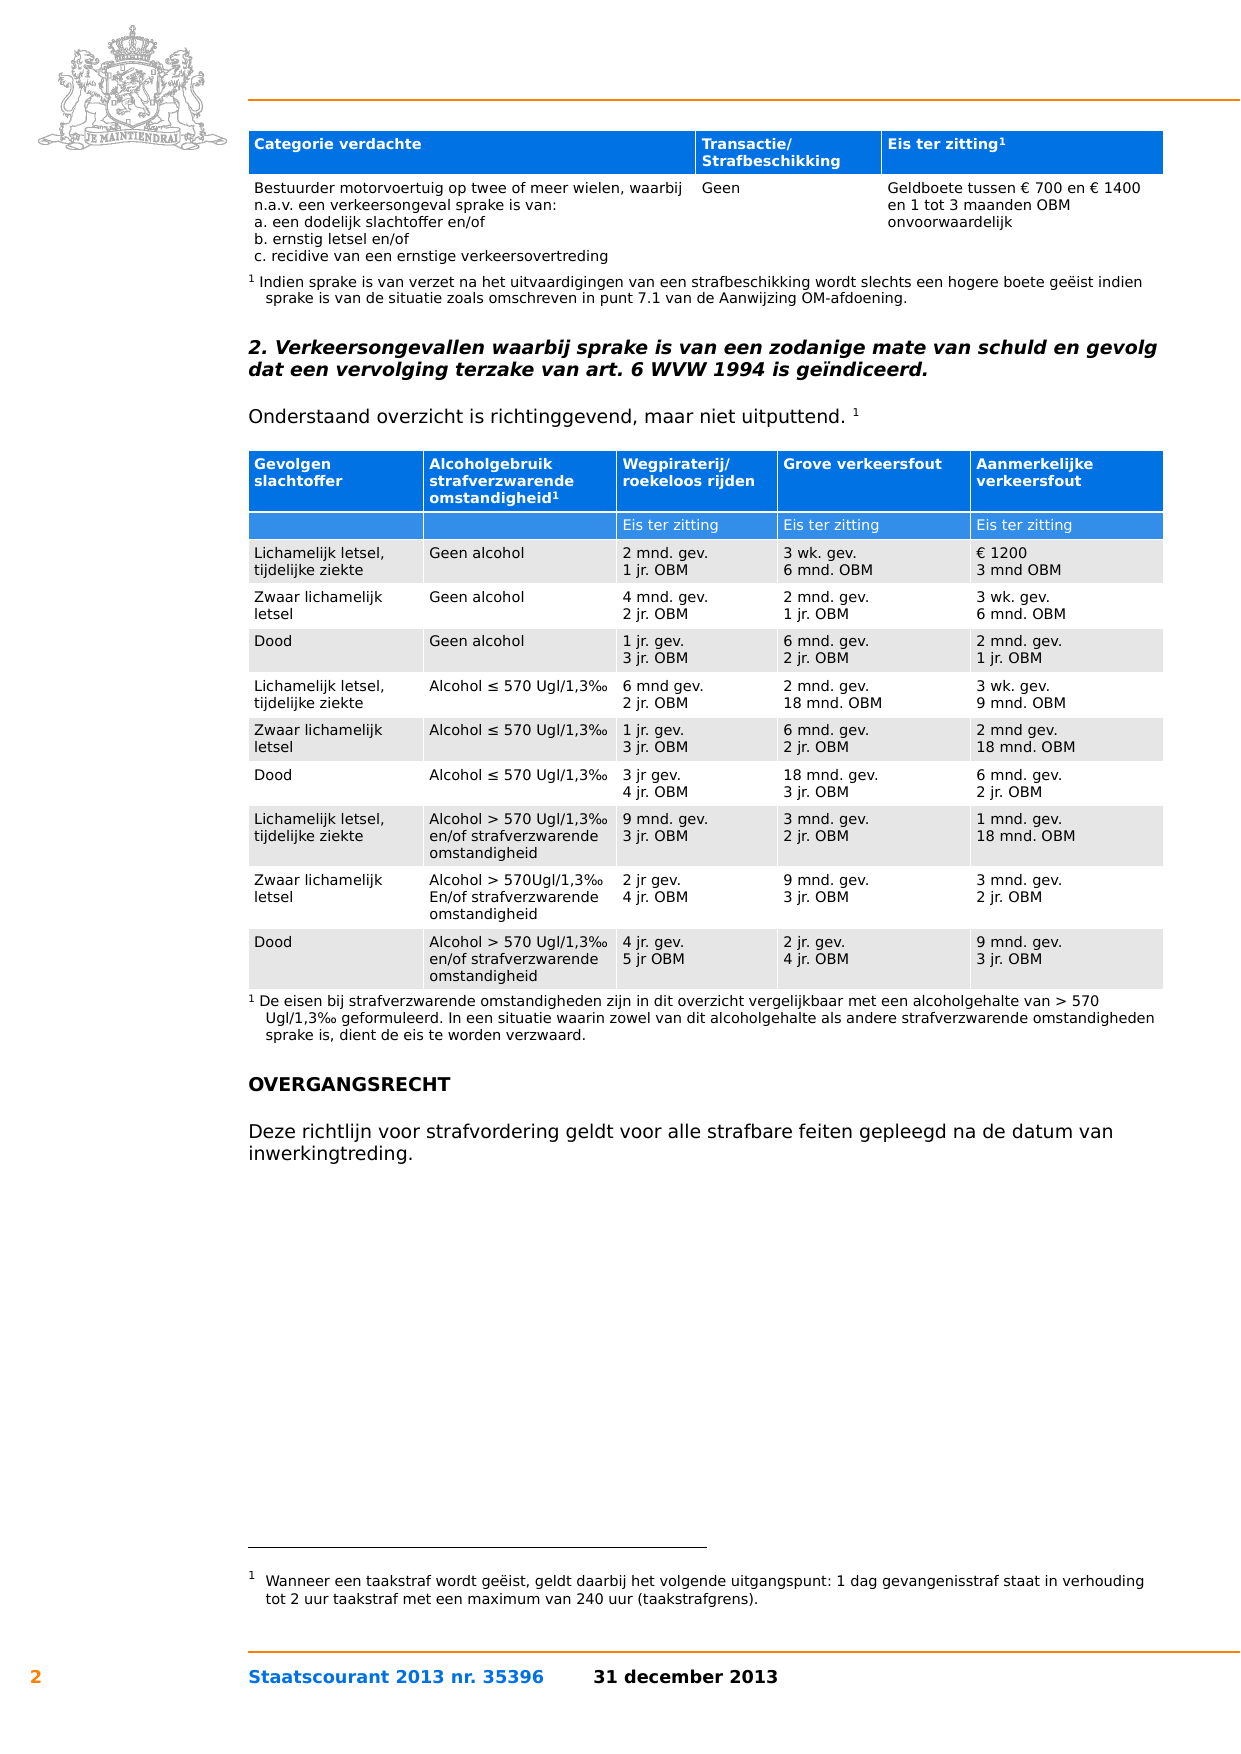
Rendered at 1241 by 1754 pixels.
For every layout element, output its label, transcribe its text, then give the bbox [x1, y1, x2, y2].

table_cell [424, 513, 616, 539]
table_cell Lichamelijk letsel, tijdelijke ziekte [249, 673, 423, 716]
table_cell Zwaar lichamelijk letsel [249, 868, 423, 928]
table_cell 3 mnd. gev. 2 jr. OBM [971, 868, 1163, 928]
table_header Categorie verdachte [249, 131, 695, 174]
table_cell 1 Indien sprake is van verzet na het uitvaardigingen van een strafbeschikking wordt slechts een hogere boete geëist indien sprake is van de situatie zoals omschreven in punt 7.1 van de Aanwijzing OM-afdoening. [248, 271, 1163, 307]
table_cell Geen alcohol [424, 540, 616, 583]
text Onderstaand overzicht is richtinggevend, maar niet uitputtend. [248, 406, 1163, 428]
table_cell 9 mnd. gev. 3 jr. OBM [617, 806, 777, 866]
table_cell 2 jr. gev. 4 jr. OBM [778, 929, 970, 989]
table_cell 6 mnd gev. 2 jr. OBM [617, 673, 777, 716]
table_cell 1 mnd. gev. 18 mnd. OBM [971, 806, 1163, 866]
table_cell Eis ter zitting [971, 513, 1163, 539]
table_header Transactie/Strafbeschikking [696, 131, 881, 174]
table_cell 1 De eisen bij strafverzwarende omstandigheden zijn in dit overzicht vergelijkbaar met een alcoholgehalte van > 570 Ugl/1,3‰ geformuleerd. In een situatie waarin zowel van dit alcoholgehalte als andere strafverzwarende omstandigheden sprake is, dient de eis te worden verzwaard. [248, 990, 1163, 1044]
table_cell Dood [249, 929, 423, 989]
table_cell Bestuurder motorvoertuig op twee of meer wielen, waarbij n.a.v. een verkeersongeval sprake is van: a. een dodelijk slachtoffer en/of b. ernstig letsel en/of c. recidive van een ernstige verkeersovertreding [249, 175, 695, 269]
table_cell Eis ter zitting [778, 513, 970, 539]
table_cell Lichamelijk letsel, tijdelijke ziekte [249, 540, 423, 583]
table_cell 1 jr. gev. 3 jr. OBM [617, 718, 777, 761]
table_cell 9 mnd. gev. 3 jr. OBM [971, 929, 1163, 989]
table_cell Alcohol ≤ 570 Ugl/1,3‰ [424, 762, 616, 805]
table_cell Dood [249, 629, 423, 672]
table_cell Geen [696, 175, 881, 269]
table_cell 2 mnd. gev. 1 jr. OBM [778, 584, 970, 628]
picture [38, 25, 227, 150]
subtitle OVERGANGSRECHT [248, 1074, 1163, 1096]
table_cell 6 mnd. gev. 2 jr. OBM [971, 762, 1163, 805]
table_cell 6 mnd. gev. 2 jr. OBM [778, 629, 970, 672]
table_cell Alcohol ≤ 570 Ugl/1,3‰ [424, 718, 616, 761]
table_cell Alcohol > 570 Ugl/1,3‰ en/of strafverzwarende omstandigheid [424, 929, 616, 989]
table_header Gevolgen slachtoffer [249, 451, 423, 511]
table_cell 3 jr gev. 4 jr. OBM [617, 762, 777, 805]
table_cell 4 mnd. gev. 2 jr. OBM [617, 584, 777, 628]
table_cell Alcohol ≤ 570 Ugl/1,3‰ [424, 673, 616, 716]
table_cell Geen alcohol [424, 584, 616, 628]
table_cell Alcohol > 570Ugl/1,3‰ En/of strafverzwarende omstandigheid [424, 868, 616, 928]
table_header Grove verkeersfout [778, 451, 970, 511]
table_cell 9 mnd. gev. 3 jr. OBM [778, 868, 970, 928]
table_cell 2 jr gev. 4 jr. OBM [617, 868, 777, 928]
table_cell Alcohol > 570 Ugl/1,3‰ en/of strafverzwarende omstandigheid [424, 806, 616, 866]
table_cell 6 mnd. gev. 2 jr. OBM [778, 718, 970, 761]
table_cell 2 mnd gev. 18 mnd. OBM [971, 718, 1163, 761]
table_header Aanmerkelijke verkeersfout [971, 451, 1163, 511]
table_cell 1 jr. gev. 3 jr. OBM [617, 629, 777, 672]
table_cell Dood [249, 762, 423, 805]
table_cell Eis ter zitting [617, 513, 777, 539]
table_cell 3 wk. gev. 9 mnd. OBM [971, 673, 1163, 716]
table_cell 3 wk. gev. 6 mnd. OBM [778, 540, 970, 583]
table_cell € 1200 3 mnd OBM [971, 540, 1163, 583]
table_cell Zwaar lichamelijk letsel [249, 584, 423, 628]
table_cell [249, 513, 423, 539]
table_cell Geen alcohol [424, 629, 616, 672]
text Deze richtlijn voor strafvordering geldt voor alle strafbare feiten gepleegd na de datum van inwerkingtreding. [248, 1121, 1163, 1165]
subtitle 2. Verkeersongevallen waarbij sprake is van een zodanige mate van schuld en gevolg dat een vervolging terzake van art. 6 WVW 1994 is geïndiceerd. [248, 337, 1163, 381]
table_cell 2 mnd. gev. 18 mnd. OBM [778, 673, 970, 716]
table_header Eis ter zitting1 [882, 131, 1163, 174]
table_cell 3 mnd. gev. 2 jr. OBM [778, 806, 970, 866]
table_cell 4 jr. gev. 5 jr OBM [617, 929, 777, 989]
table_cell Geldboete tussen € 700 en € 1400 en 1 tot 3 maanden OBM onvoorwaardelijk [882, 175, 1163, 269]
table_cell 2 mnd. gev. 1 jr. OBM [617, 540, 777, 583]
table_header Alcoholgebruik strafverzwarende omstandigheid1 [424, 451, 616, 511]
text Wanneer een taakstraf wordt geëist, geldt daarbij het volgende uitgangspunt: 1 dag gevangenisstraf staat in verhouding tot 2 uur taakstraf met een maximum van 240 uur (taakstrafgrens). [248, 1569, 1163, 1608]
table_header Wegpiraterij/roekeloos rijden [617, 451, 777, 511]
table_cell 18 mnd. gev. 3 jr. OBM [778, 762, 970, 805]
table_cell 3 wk. gev. 6 mnd. OBM [971, 584, 1163, 628]
table_cell Zwaar lichamelijk letsel [249, 718, 423, 761]
table_cell 2 mnd. gev. 1 jr. OBM [971, 629, 1163, 672]
table_cell Lichamelijk letsel, tijdelijke ziekte [249, 806, 423, 866]
